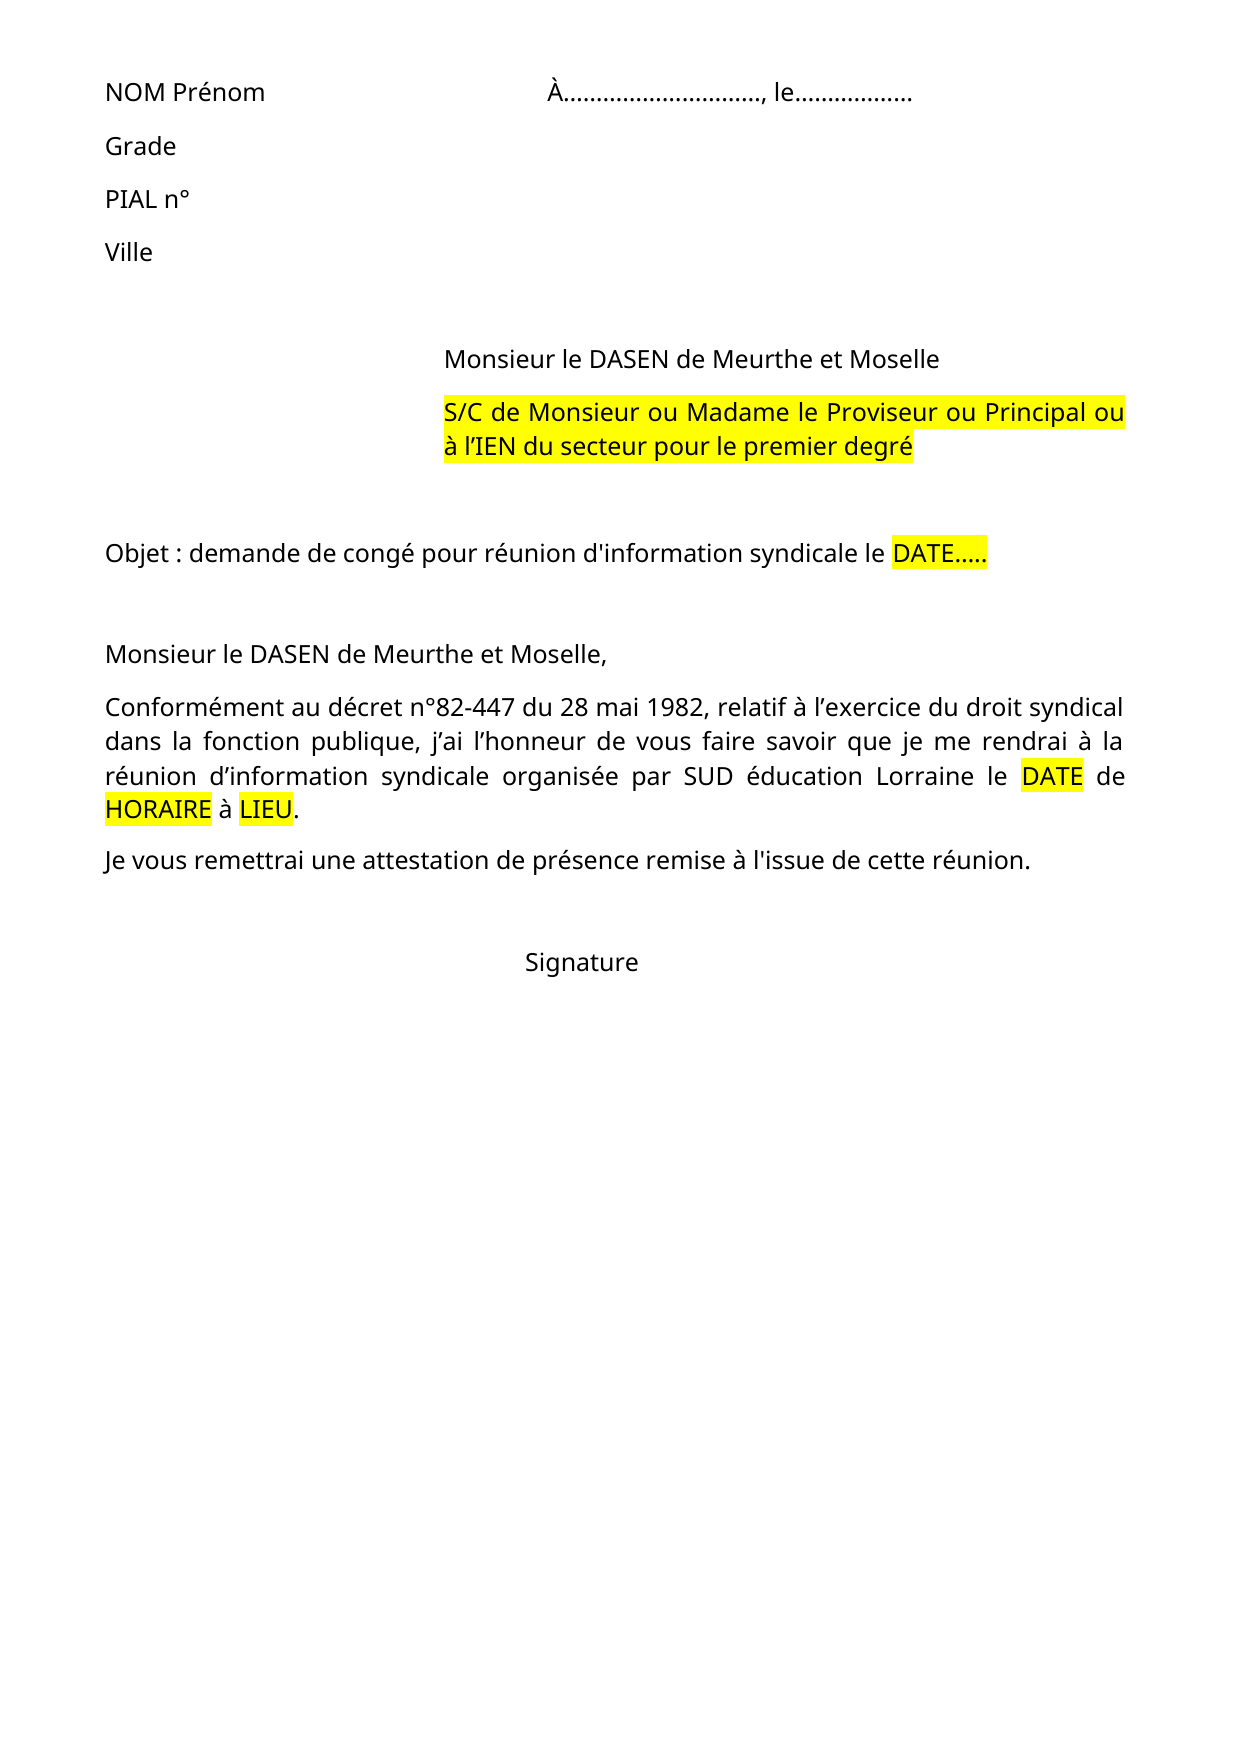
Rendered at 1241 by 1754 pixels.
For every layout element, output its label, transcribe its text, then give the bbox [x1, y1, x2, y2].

text Monsieur le DASEN de Meurthe et Moselle, [104, 637, 1125, 671]
text S/C de Monsieur ou Madame le Proviseur ou Principal ou à l’IEN du secteur pour le premier degré [444, 395, 1125, 463]
text PIAL n° [104, 182, 1125, 216]
text Conformément au décret n°82-447 du 28 mai 1982, relatif à l’exercice du droit syndical dans la fonction publique, j’ai l’honneur de vous faire savoir que je me rendrai à la réunion d’information syndicale organisée par SUD éducation Lorraine le DATE de HORAIRE à LIEU. [104, 690, 1125, 826]
text Objet : demande de congé pour réunion d'information syndicale le DATE….. [104, 535, 1125, 569]
text Grade [104, 128, 1125, 162]
text Je vous remettrai une attestation de présence remise à l'issue de cette réunion. [75, 843, 1125, 877]
text Ville [104, 235, 1125, 269]
text Signature [479, 944, 1125, 978]
text Monsieur le DASEN de Meurthe et Moselle [400, 341, 1125, 376]
text NOM Prénom À…………………………, le……………… [104, 75, 1125, 109]
